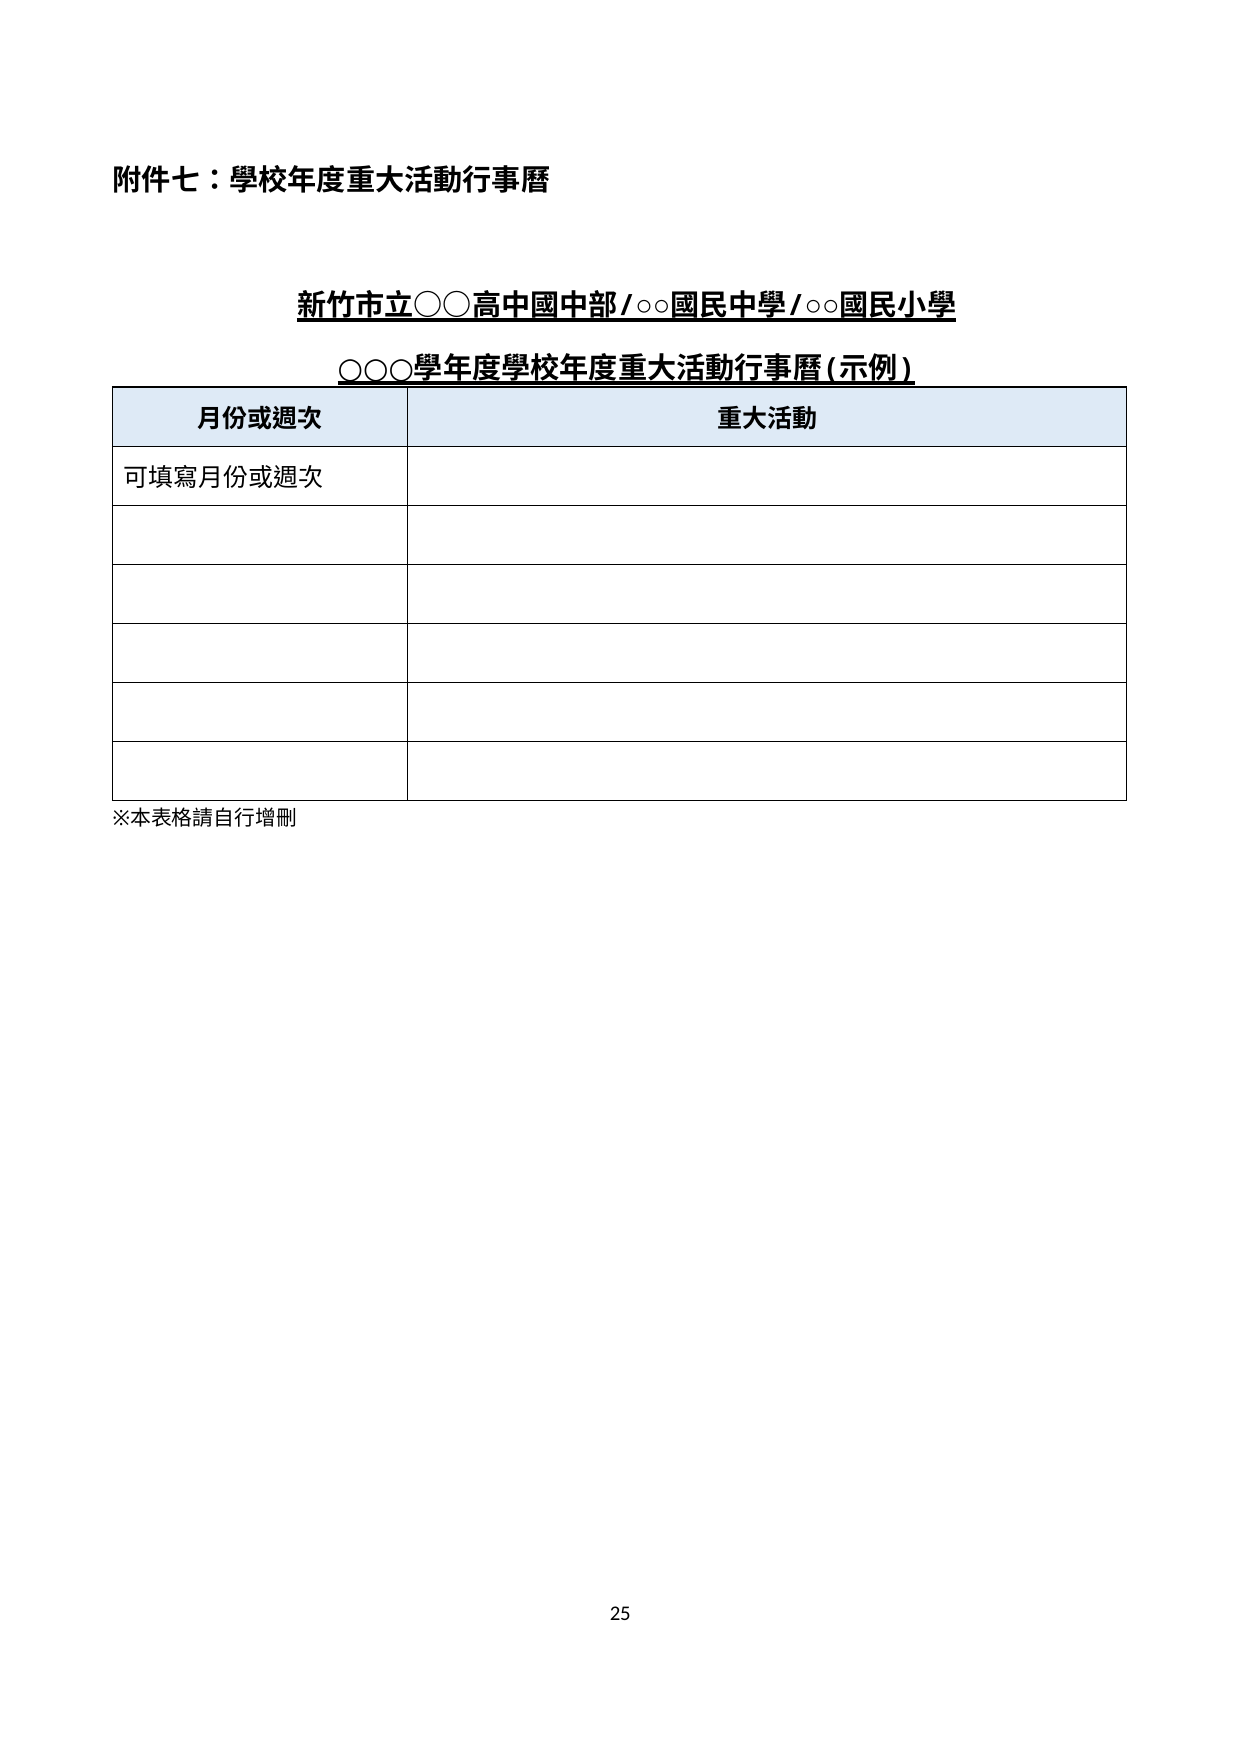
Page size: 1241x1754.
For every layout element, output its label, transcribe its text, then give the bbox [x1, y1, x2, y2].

table_cell [408, 447, 1126, 504]
table_cell [113, 683, 407, 741]
subtitle 附件七：學校年度重大活動行事曆 [112, 157, 1128, 199]
table_cell [408, 506, 1126, 564]
text ○○○學年度學校年度重大活動行事曆(示例) [125, 324, 1128, 386]
table_cell [408, 742, 1126, 800]
table_cell [408, 565, 1126, 623]
text 新竹市立○○高中國中部/○○國民中學/○○國民小學 [125, 261, 1128, 324]
text ※本表格請自行增刪 [112, 801, 1128, 831]
table_cell [408, 683, 1126, 741]
table_cell [113, 624, 407, 682]
table_header 重大活動 [408, 388, 1126, 446]
table_cell [113, 742, 407, 800]
table_cell [113, 506, 407, 564]
table_cell 可填寫月份或週次 [113, 447, 407, 504]
table_header 月份或週次 [113, 388, 407, 446]
table_cell [113, 565, 407, 623]
table_cell [408, 624, 1126, 682]
